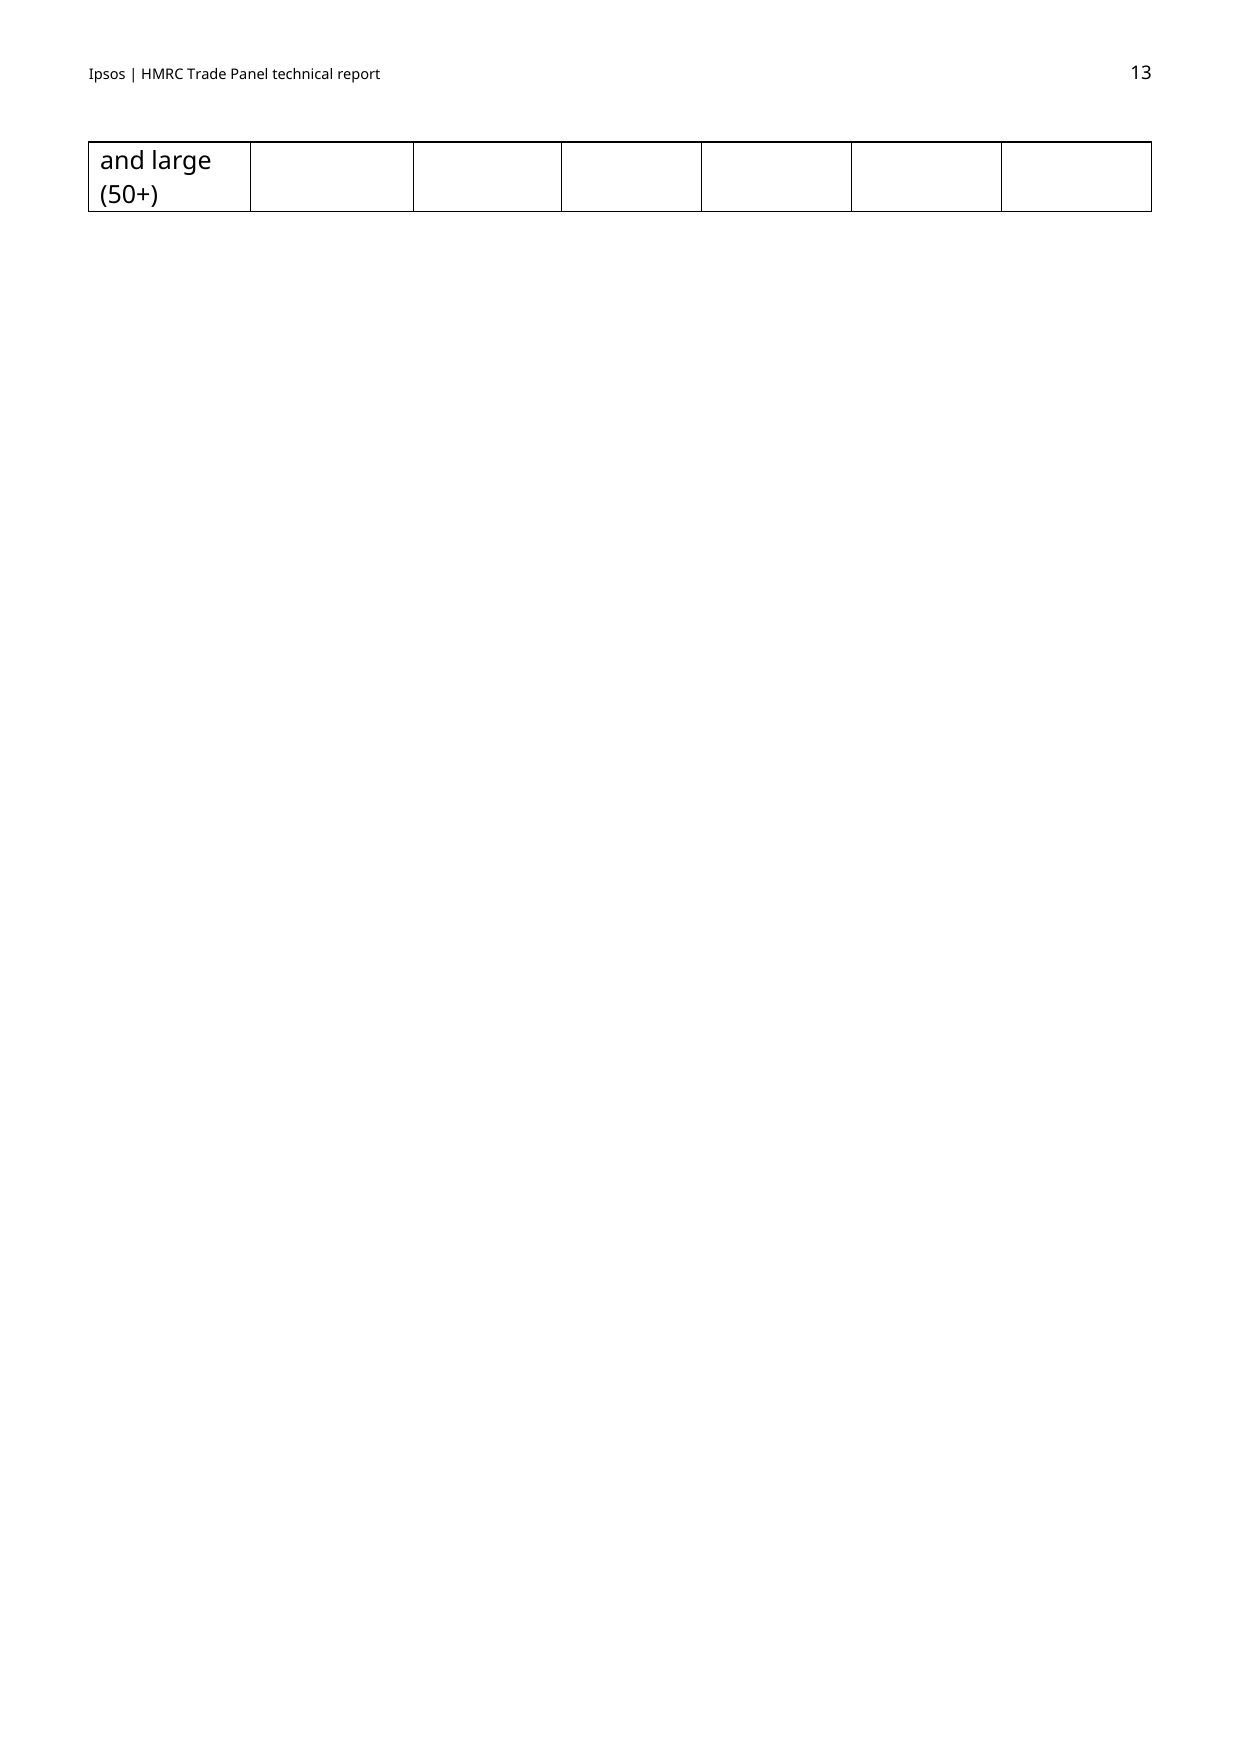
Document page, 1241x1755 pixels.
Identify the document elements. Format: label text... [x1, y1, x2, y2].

table_cell [852, 143, 1001, 211]
table_cell and large (50+) [89, 143, 250, 211]
table_cell [251, 143, 413, 211]
table_cell [702, 143, 851, 211]
table_cell [414, 143, 561, 211]
table_cell [1002, 143, 1151, 211]
table_cell [562, 143, 701, 211]
